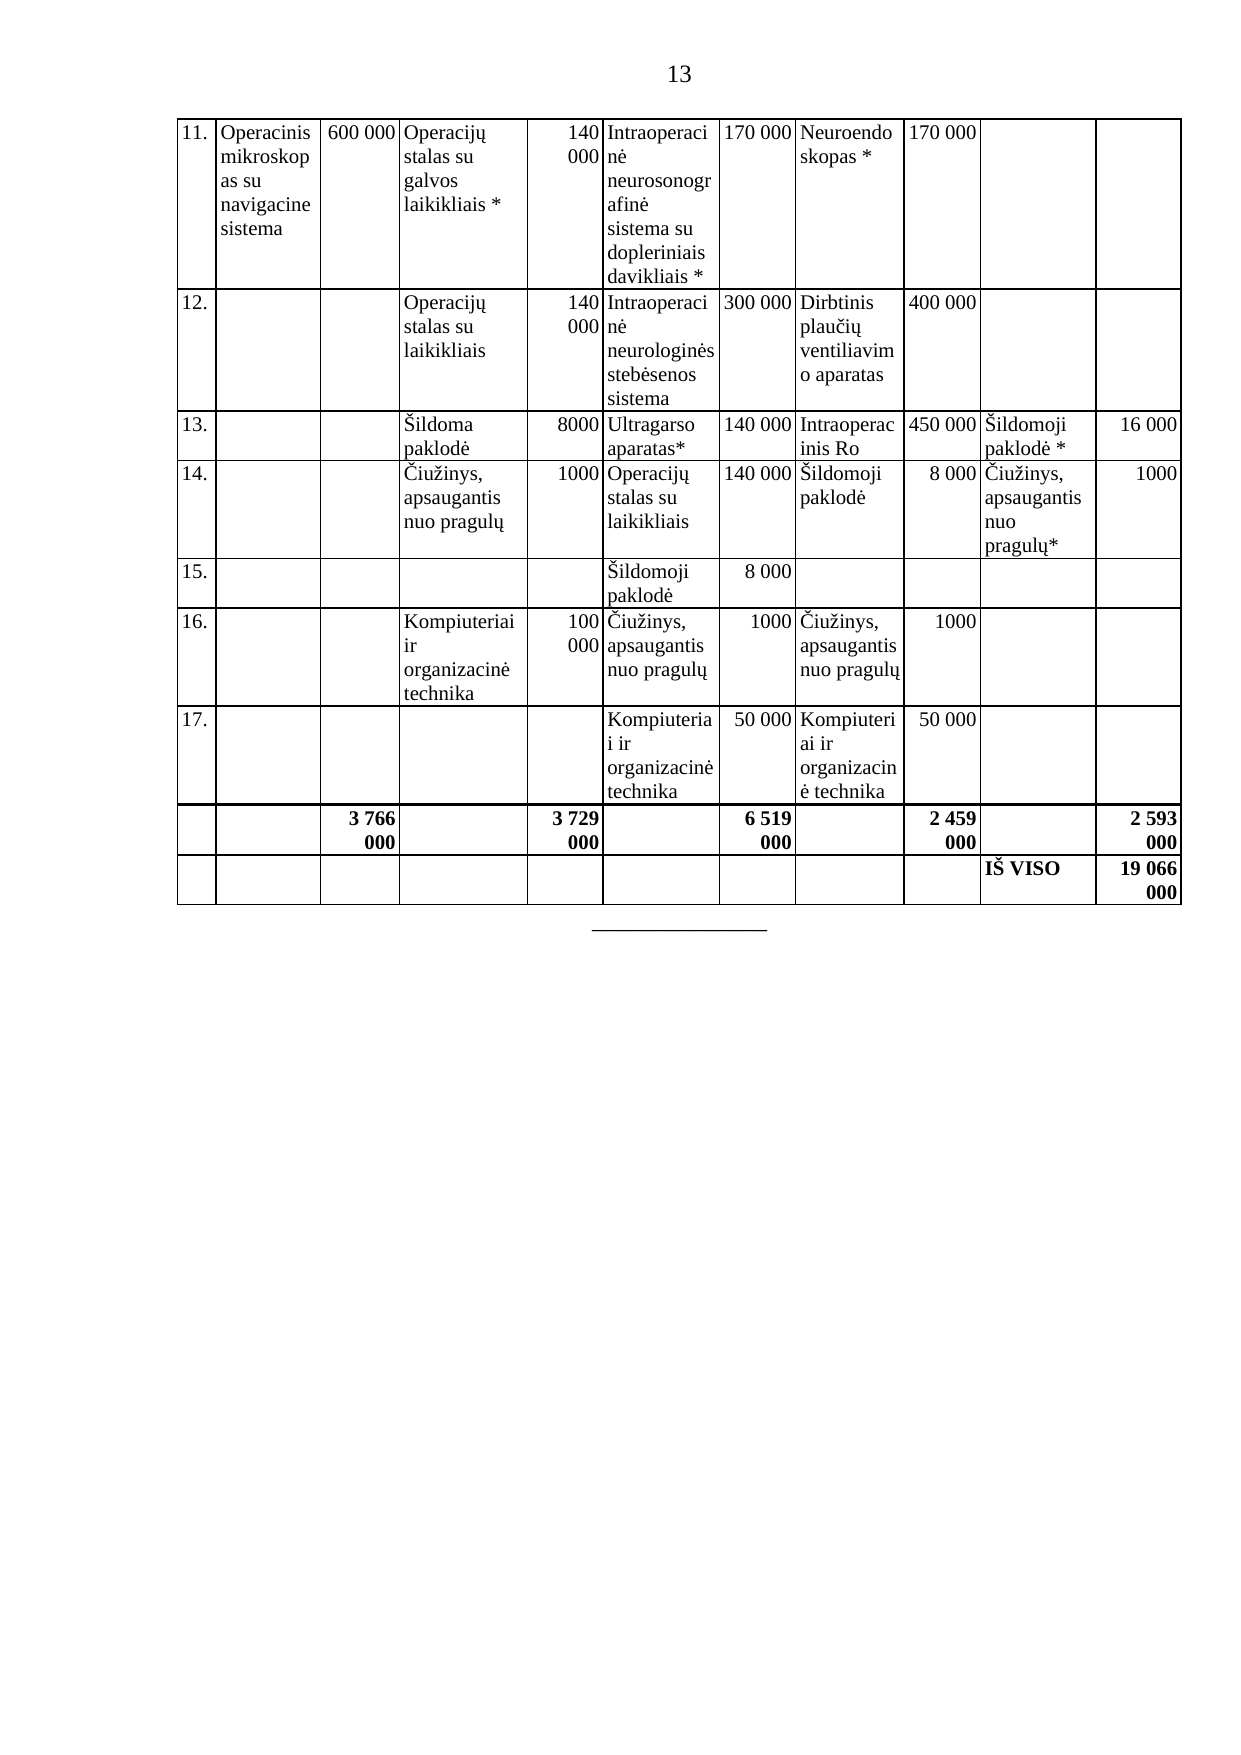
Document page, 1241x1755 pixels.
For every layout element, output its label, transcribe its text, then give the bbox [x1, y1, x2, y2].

table_cell 400 000 [905, 290, 980, 410]
table_cell [217, 806, 320, 854]
table_cell 8 000 [905, 461, 980, 557]
table_cell Dirbtinis plaučių ventiliavimo aparatas [796, 290, 903, 410]
table_cell [1097, 120, 1180, 288]
table_cell Čiužinys, apsaugantis nuo pragulų [796, 609, 903, 705]
table_cell [400, 707, 527, 803]
table_cell [981, 559, 1095, 607]
table_cell 17. [178, 707, 215, 803]
table_cell 140 000 [720, 412, 795, 460]
table_cell [321, 290, 399, 410]
table_cell [528, 707, 602, 803]
table_cell 50 000 [905, 707, 980, 803]
table_cell 600 000 [321, 120, 399, 288]
table_cell [1097, 609, 1180, 705]
table_cell [604, 806, 719, 854]
table_cell [217, 707, 320, 803]
table_cell [400, 806, 527, 854]
table_cell [981, 707, 1095, 803]
table_cell [796, 806, 903, 854]
table_cell [604, 856, 719, 904]
table_cell 170 000 [720, 120, 795, 288]
table_cell Šildomoji paklodė [796, 461, 903, 557]
table_cell Operacijų stalas su galvos laikikliais * [400, 120, 527, 288]
table_cell 1000 [1097, 461, 1180, 557]
table_cell Operacijų stalas su laikikliais [604, 461, 719, 557]
table_cell [321, 559, 399, 607]
table_cell [217, 856, 320, 904]
table_cell [321, 609, 399, 705]
table_cell 170 000 [905, 120, 980, 288]
table_cell [178, 806, 215, 854]
table_cell [217, 609, 320, 705]
table_cell Čiužinys, apsaugantis nuo pragulų [604, 609, 719, 705]
table_cell 16 000 [1097, 412, 1180, 460]
table_cell [528, 856, 602, 904]
table_cell 100 000 [528, 609, 602, 705]
table_cell [321, 707, 399, 803]
table_cell [796, 559, 903, 607]
table_cell [1097, 707, 1180, 803]
table_cell 13. [178, 412, 215, 460]
table_cell [905, 856, 980, 904]
table_cell [321, 461, 399, 557]
table_cell [178, 856, 215, 904]
table_cell [981, 806, 1095, 854]
table_cell 140 000 [720, 461, 795, 557]
table_cell 6 519 000 [791, 806, 795, 854]
table_cell [905, 559, 980, 607]
table_cell 140 000 [528, 120, 602, 288]
table_cell 12. [178, 290, 215, 410]
table_cell [217, 412, 320, 460]
table_cell [796, 856, 903, 904]
table_cell 1000 [905, 609, 980, 705]
table_cell Operacijų stalas su laikikliais [400, 290, 527, 410]
text ______________ [177, 905, 1181, 934]
table_cell 1000 [720, 609, 795, 705]
table_cell [217, 461, 320, 557]
table_cell Neuroendoskopas * [796, 120, 903, 288]
table_cell [321, 412, 399, 460]
table_cell 1000 [528, 461, 602, 557]
table_cell [400, 856, 527, 904]
table_cell 140 000 [528, 290, 602, 410]
table_cell 450 000 [905, 412, 980, 460]
table_cell [400, 559, 527, 607]
table_cell 14. [178, 461, 215, 557]
table_cell [217, 559, 320, 607]
table_cell 50 000 [720, 707, 795, 803]
table_cell 11. [178, 120, 215, 288]
table_cell [720, 856, 795, 904]
table_cell 3 729 000 [528, 806, 532, 854]
table_cell 8000 [528, 412, 602, 460]
table_cell [981, 120, 1095, 288]
table_cell Čiužinys, apsaugantis nuo pragulų [400, 461, 527, 557]
table_cell 300 000 [720, 290, 795, 410]
table_cell 2 459 000 [976, 806, 980, 854]
table_cell [321, 856, 399, 904]
table_cell [1097, 559, 1180, 607]
table_cell [1097, 290, 1180, 410]
table_cell [981, 290, 1095, 410]
table_cell IŠ VISO [981, 856, 1095, 904]
table_cell 16. [178, 609, 215, 705]
table_cell 3 766 000 [395, 806, 399, 854]
table_cell [217, 290, 320, 410]
table_cell [528, 559, 602, 607]
table_cell Operacinis mikroskopas su navigacine sistema [217, 120, 320, 288]
table_cell 15. [178, 559, 215, 607]
table_cell 8 000 [720, 559, 795, 607]
table_cell [981, 609, 1095, 705]
